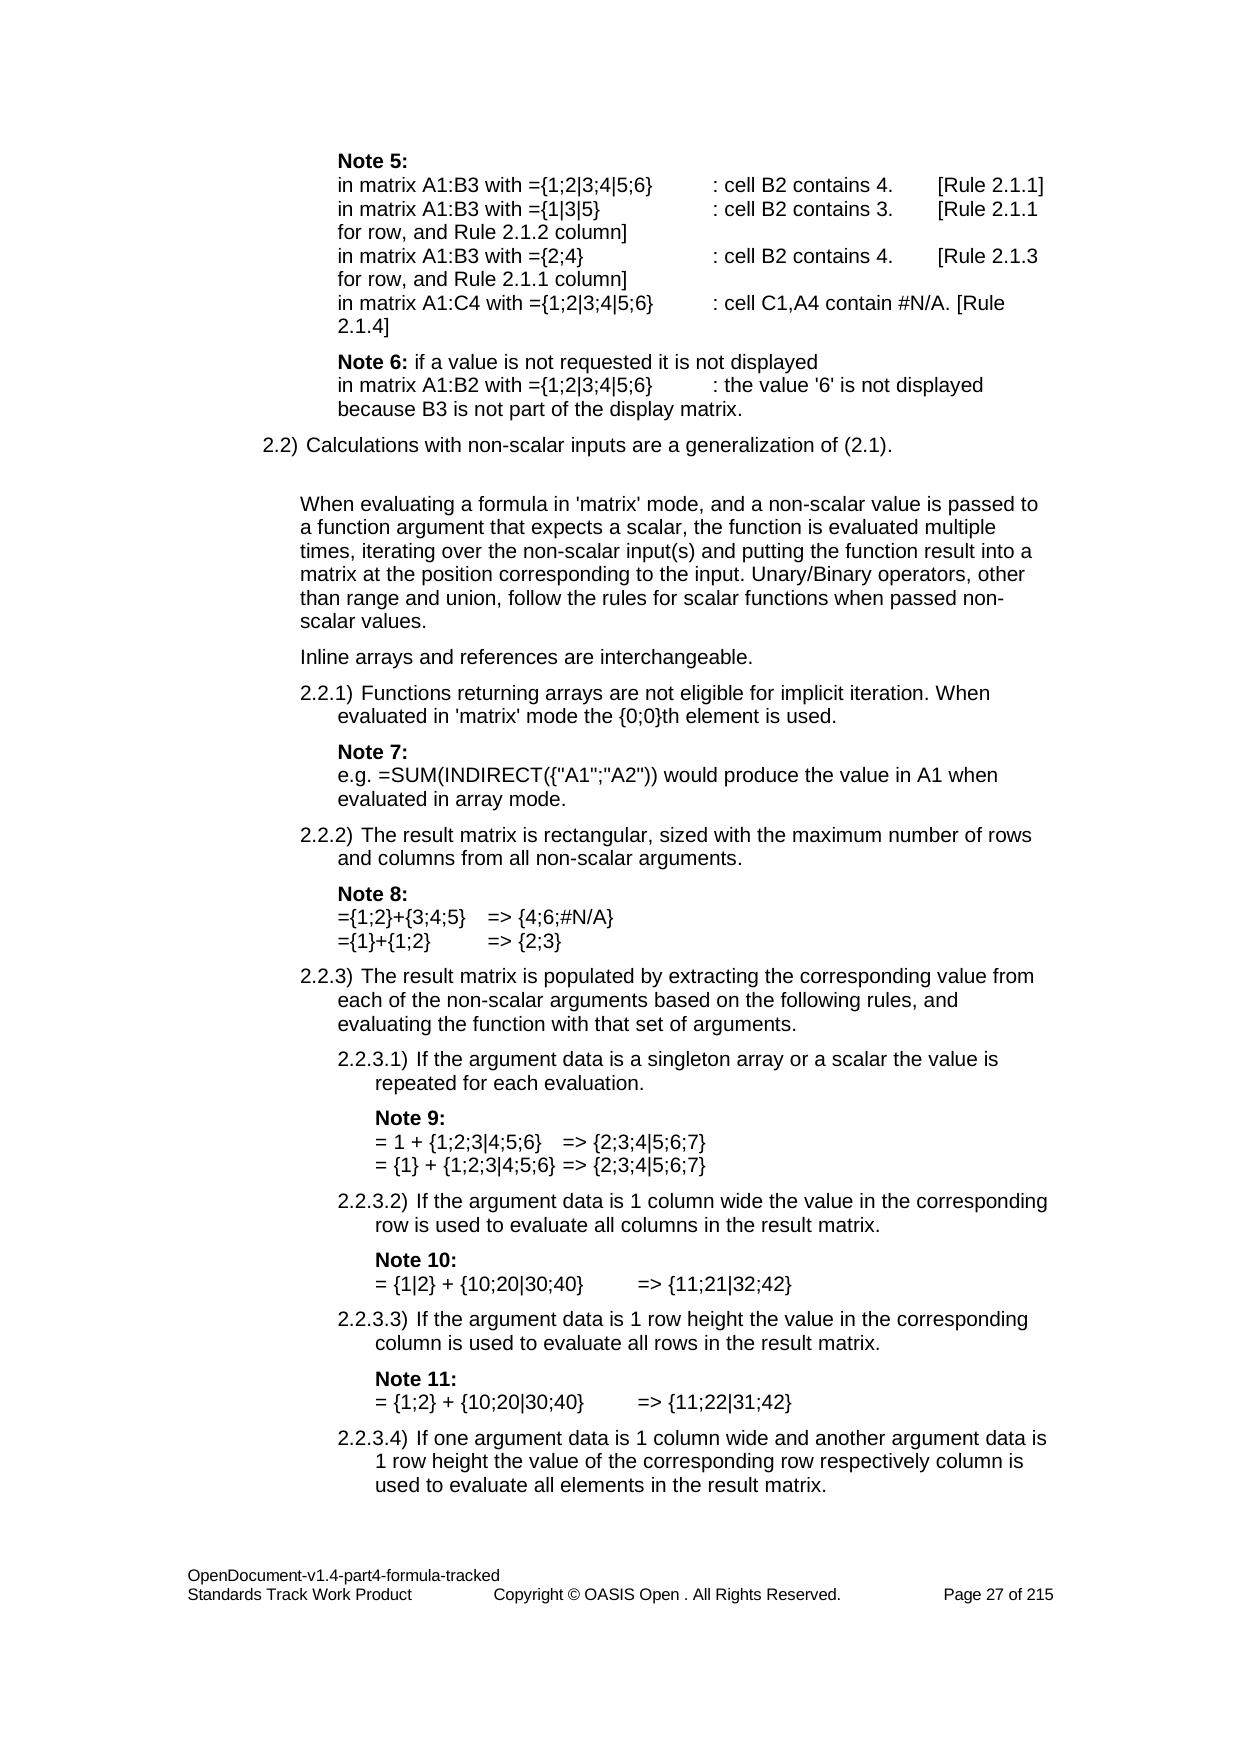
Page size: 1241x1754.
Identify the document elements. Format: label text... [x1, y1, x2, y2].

list Note 6: if a value is not requested it is not displayed in matrix A1:B2 with ={1;2|3;4|5;6} : the value '6' is not displayed because B3 is not part of the display matrix. [300, 350, 1053, 421]
list Inline arrays and references are interchangeable. [262, 646, 1053, 669]
list Calculations with non-scalar inputs are a generalization of (2.1). [262, 433, 1053, 457]
list If the argument data is 1 row height the value in the corresponding column is used to evaluate all rows in the result matrix. [337, 1308, 1053, 1355]
list Note 8: ={1;2}+{3;4;5} => {4;6;#N/A} ={1}+{1;2} => {2;3} [300, 882, 1053, 953]
list Note 7: e.g. =SUM(INDIRECT({"A1";"A2")) would produce the value in A1 when evaluated in array mode. [300, 740, 1053, 811]
list If the argument data is 1 column wide the value in the corresponding row is used to evaluate all columns in the result matrix. [337, 1189, 1053, 1237]
list Note 10: = {1|2} + {10;20|30;40} => {11;21|32;42} [337, 1249, 1053, 1296]
list Functions returning arrays are not eligible for implicit iteration. When evaluated in 'matrix' mode the {0;0}th element is used. [300, 681, 1053, 728]
list If the argument data is a singleton array or a scalar the value is repeated for each evaluation. [337, 1048, 1053, 1095]
list The result matrix is populated by extracting the corresponding value from each of the non-scalar arguments based on the following rules, and evaluating the function with that set of arguments. [300, 965, 1053, 1036]
list The result matrix is rectangular, sized with the maximum number of rows and columns from all non-scalar arguments. [300, 823, 1053, 870]
list When evaluating a formula in 'matrix' mode, and a non-scalar value is passed to a function argument that expects a scalar, the function is evaluated multiple times, iterating over the non-scalar input(s) and putting the function result into a matrix at the position corresponding to the input. Unary/Binary operators, other than range and union, follow the rules for scalar functions when passed non-scalar values. [262, 469, 1053, 633]
list Note 9: = 1 + {1;2;3|4;5;6} => {2;3;4|5;6;7} = {1} + {1;2;3|4;5;6} => {2;3;4|5;6;7} [337, 1107, 1053, 1177]
list If one argument data is 1 column wide and another argument data is 1 row height the value of the corresponding row respectively column is used to evaluate all elements in the result matrix. [337, 1426, 1053, 1497]
list Note 5: in matrix A1:B3 with ={1;2|3;4|5;6} : cell B2 contains 4. [Rule 2.1.1] in matrix A1:B3 with ={1|3|5} : cell B2 contains 3. [Rule 2.1.1 for row, and Rule 2.1.2 column] in matrix A1:B3 with ={2;4} : cell B2 contains 4. [Rule 2.1.3 for row, and Rule 2.1.1 column] in matrix A1:C4 with ={1;2|3;4|5;6} : cell C1,A4 contain #N/A. [Rule 2.1.4] [300, 150, 1053, 338]
list Note 11: = {1;2} + {10;20|30;40} => {11;22|31;42} [337, 1367, 1053, 1414]
